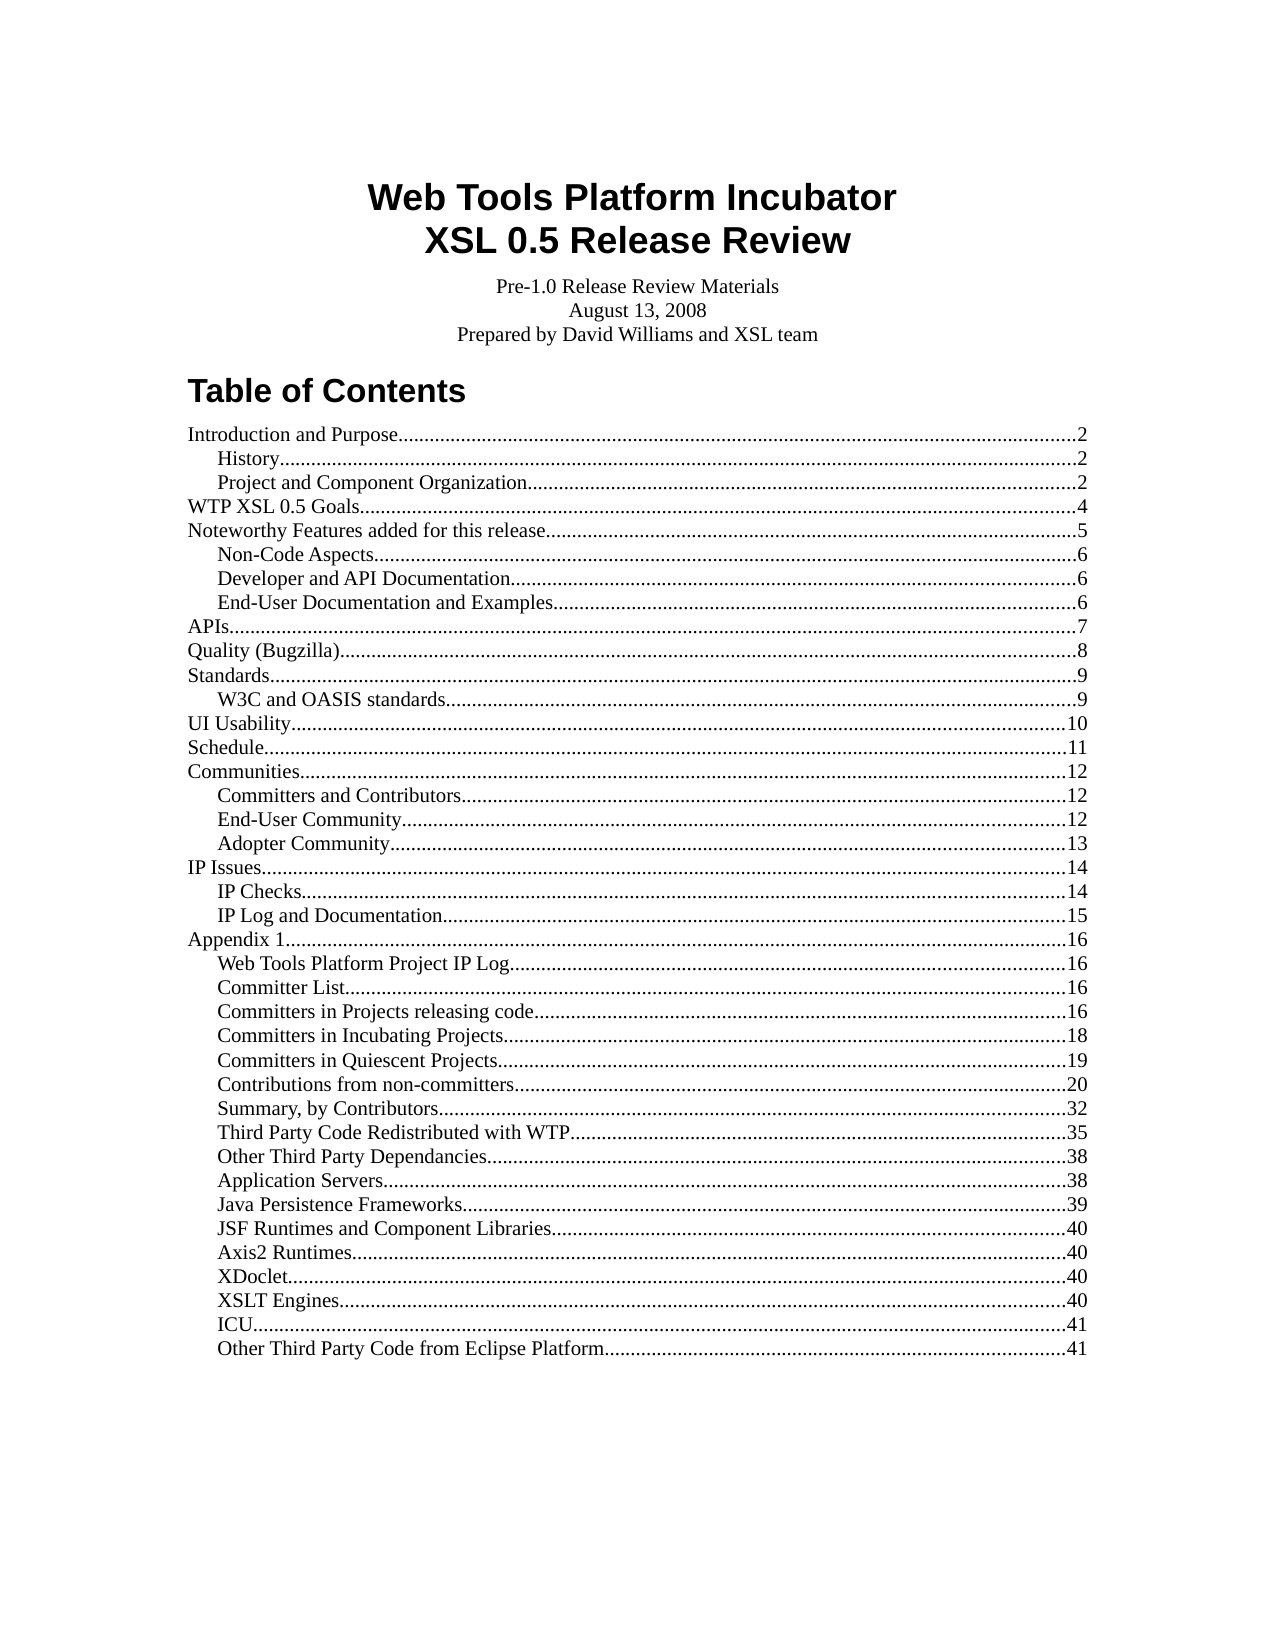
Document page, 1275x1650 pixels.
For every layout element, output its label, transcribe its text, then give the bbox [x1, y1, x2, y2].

text APIs 7 [187, 614, 1087, 638]
text End-User Documentation and Examples 6 [217, 590, 1087, 614]
text Standards 9 [187, 662, 1087, 687]
text IP Log and Documentation 15 [217, 903, 1087, 927]
subtitle Table of Contents [187, 371, 1087, 409]
text Pre-1.0 Release Review Materials [187, 274, 1087, 298]
text Java Persistence Frameworks 39 [217, 1192, 1087, 1216]
text Quality (Bugzilla) 8 [187, 638, 1087, 662]
text Committers in Quiescent Projects 19 [217, 1047, 1087, 1072]
text Web Tools Platform Project IP Log 16 [217, 951, 1087, 975]
text Appendix 1 16 [187, 927, 1087, 951]
text Communities 12 [187, 759, 1087, 783]
text Committers in Projects releasing code 16 [217, 999, 1087, 1023]
text August 13, 2008 [187, 298, 1087, 322]
text Other Third Party Dependancies 38 [217, 1144, 1087, 1168]
text History 2 [217, 446, 1087, 470]
text Adopter Community 13 [217, 831, 1087, 855]
text Other Third Party Code from Eclipse Platform 41 [217, 1336, 1087, 1360]
text Developer and API Documentation 6 [217, 566, 1087, 590]
text WTP XSL 0.5 Goals 4 [187, 494, 1087, 518]
text Committer List 16 [217, 975, 1087, 999]
text ICU 41 [217, 1312, 1087, 1336]
text JSF Runtimes and Component Libraries 40 [217, 1216, 1087, 1240]
text Summary, by Contributors 32 [217, 1096, 1087, 1120]
text End-User Community 12 [217, 807, 1087, 831]
text IP Issues 14 [187, 855, 1087, 879]
text W3C and OASIS standards 9 [217, 687, 1087, 711]
text Contributions from non-committers 20 [217, 1072, 1087, 1096]
text UI Usability 10 [187, 711, 1087, 735]
text Prepared by David Williams and XSL team [187, 322, 1087, 346]
text Committers and Contributors 12 [217, 783, 1087, 807]
text Noteworthy Features added for this release 5 [187, 518, 1087, 542]
text XDoclet 40 [217, 1264, 1087, 1288]
text IP Checks 14 [217, 879, 1087, 903]
text Project and Component Organization 2 [217, 470, 1087, 494]
text Schedule 11 [187, 735, 1087, 759]
text XSLT Engines 40 [217, 1288, 1087, 1312]
text Introduction and Purpose 2 [187, 422, 1087, 446]
text Axis2 Runtimes 40 [217, 1240, 1087, 1264]
text Non-Code Aspects 6 [217, 542, 1087, 566]
text Committers in Incubating Projects 18 [217, 1023, 1087, 1047]
text Third Party Code Redistributed with WTP 35 [217, 1120, 1087, 1144]
text Application Servers 38 [217, 1168, 1087, 1192]
title Web Tools Platform Incubator XSL 0.5 Release Review [187, 175, 1087, 261]
